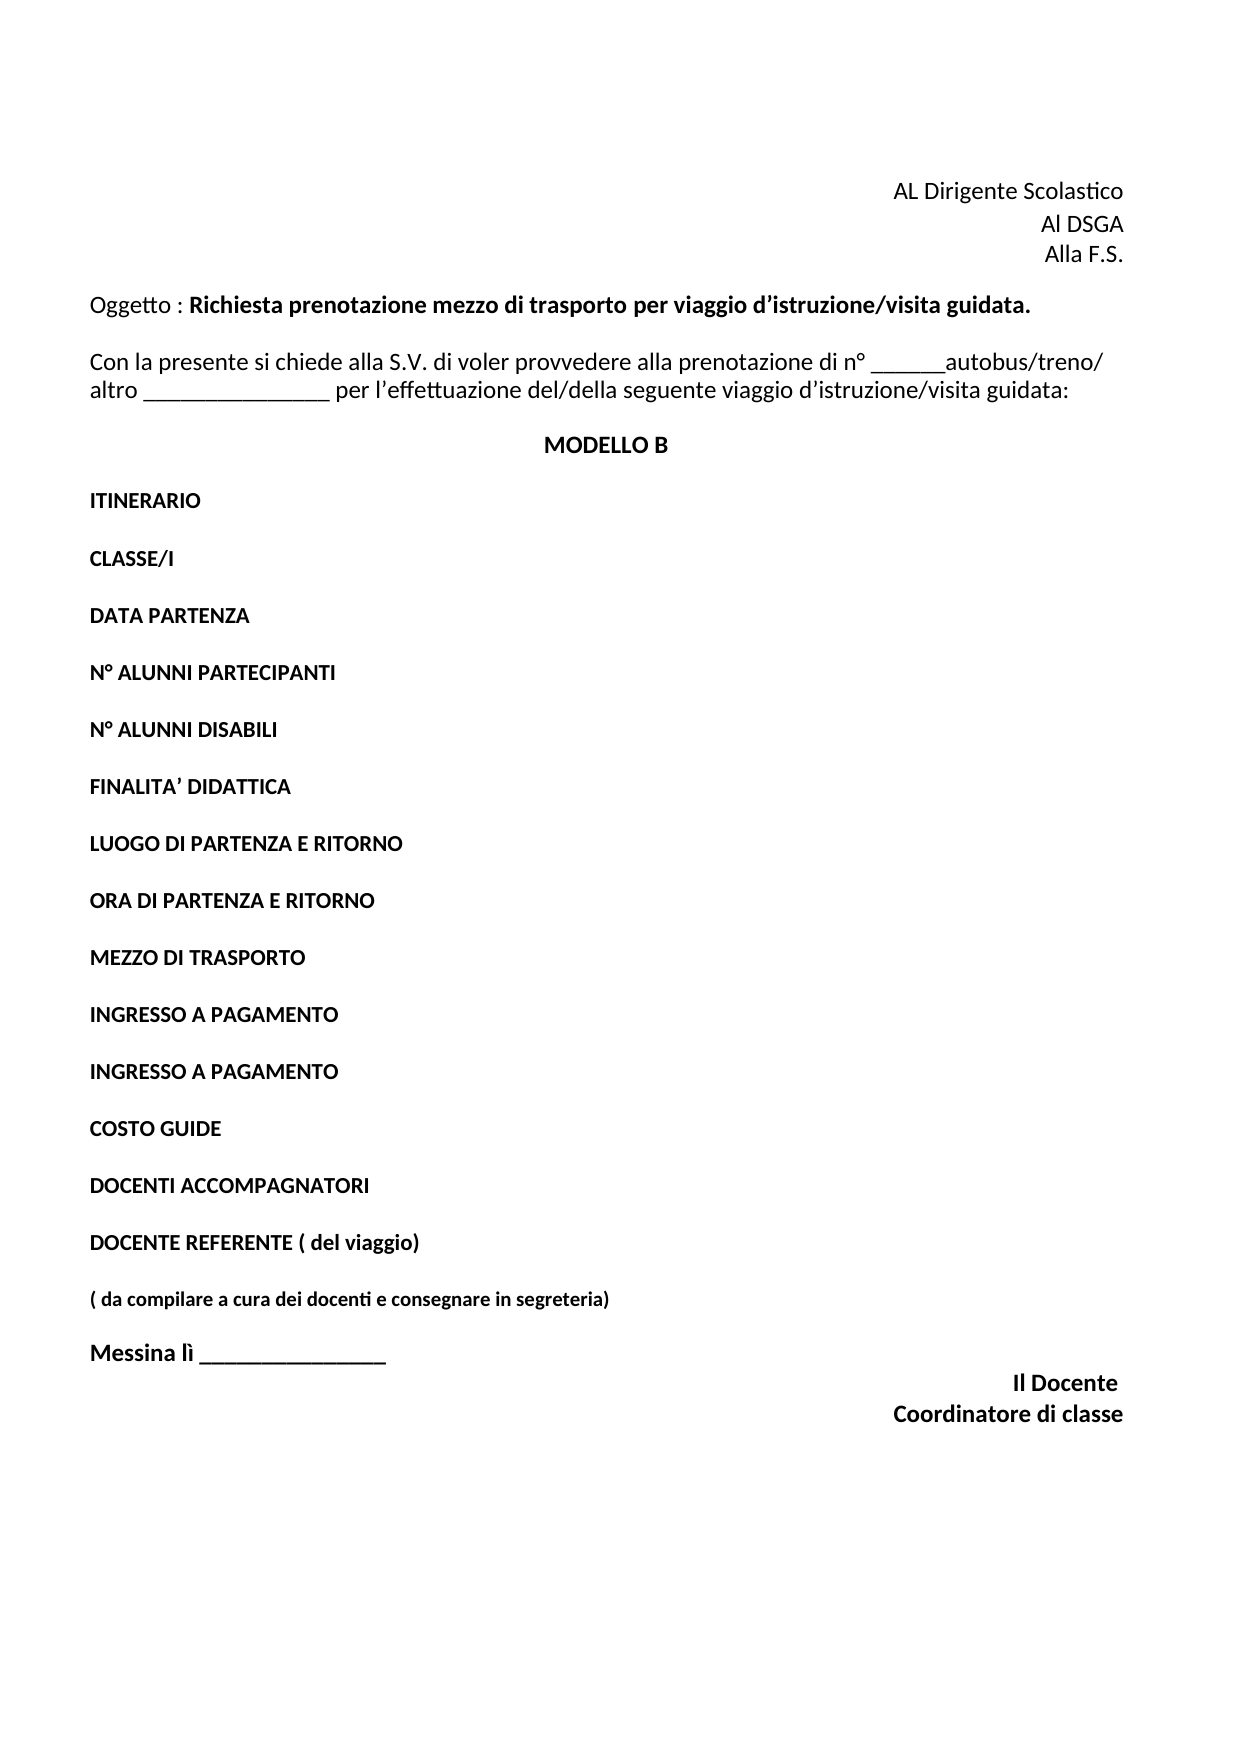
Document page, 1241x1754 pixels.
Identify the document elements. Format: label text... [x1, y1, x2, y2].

text Il Docente [89, 1367, 1123, 1398]
text MODELLO B [544, 430, 1123, 460]
text LUOGO DI PARTENZA E RITORNO [89, 829, 1123, 857]
text MEZZO DI TRASPORTO [89, 943, 1123, 971]
text FINALITA’ DIDATTICA [89, 772, 1123, 800]
text Messina lì _______________ [89, 1337, 1123, 1367]
text DOCENTE REFERENTE ( del viaggio) [89, 1228, 1123, 1257]
text Oggetto : Richiesta prenotazione mezzo di trasporto per viaggio d’istruzione/visita guidata. [89, 289, 1123, 320]
text ( da compilare a cura dei docenti e consegnare in segreteria) [89, 1286, 1123, 1312]
text Alla F.S. [89, 238, 1123, 269]
text Con la presente si chiede alla S.V. di voler provvedere alla prenotazione di n° ______autobus/treno/ altro _______________ per l’effettuazione del/della seguente viaggio d’istruzione/visita guidata: [89, 346, 1121, 404]
text INGRESSO A PAGAMENTO [89, 1000, 1123, 1028]
text ITINERARIO [89, 486, 1123, 514]
text DATA PARTENZA [89, 601, 1123, 629]
text N° ALUNNI DISABILI [89, 715, 1123, 743]
text Al DSGA [89, 208, 1123, 238]
text DOCENTI ACCOMPAGNATORI [89, 1171, 1123, 1199]
text ORA DI PARTENZA E RITORNO [89, 886, 1123, 914]
text Coordinatore di classe [89, 1398, 1123, 1428]
text N° ALUNNI PARTECIPANTI [89, 658, 1123, 686]
text INGRESSO A PAGAMENTO [89, 1057, 1123, 1085]
text AL Dirigente Scolastico [89, 175, 1123, 206]
text COSTO GUIDE [89, 1114, 1123, 1142]
text CLASSE/I [89, 544, 1123, 572]
